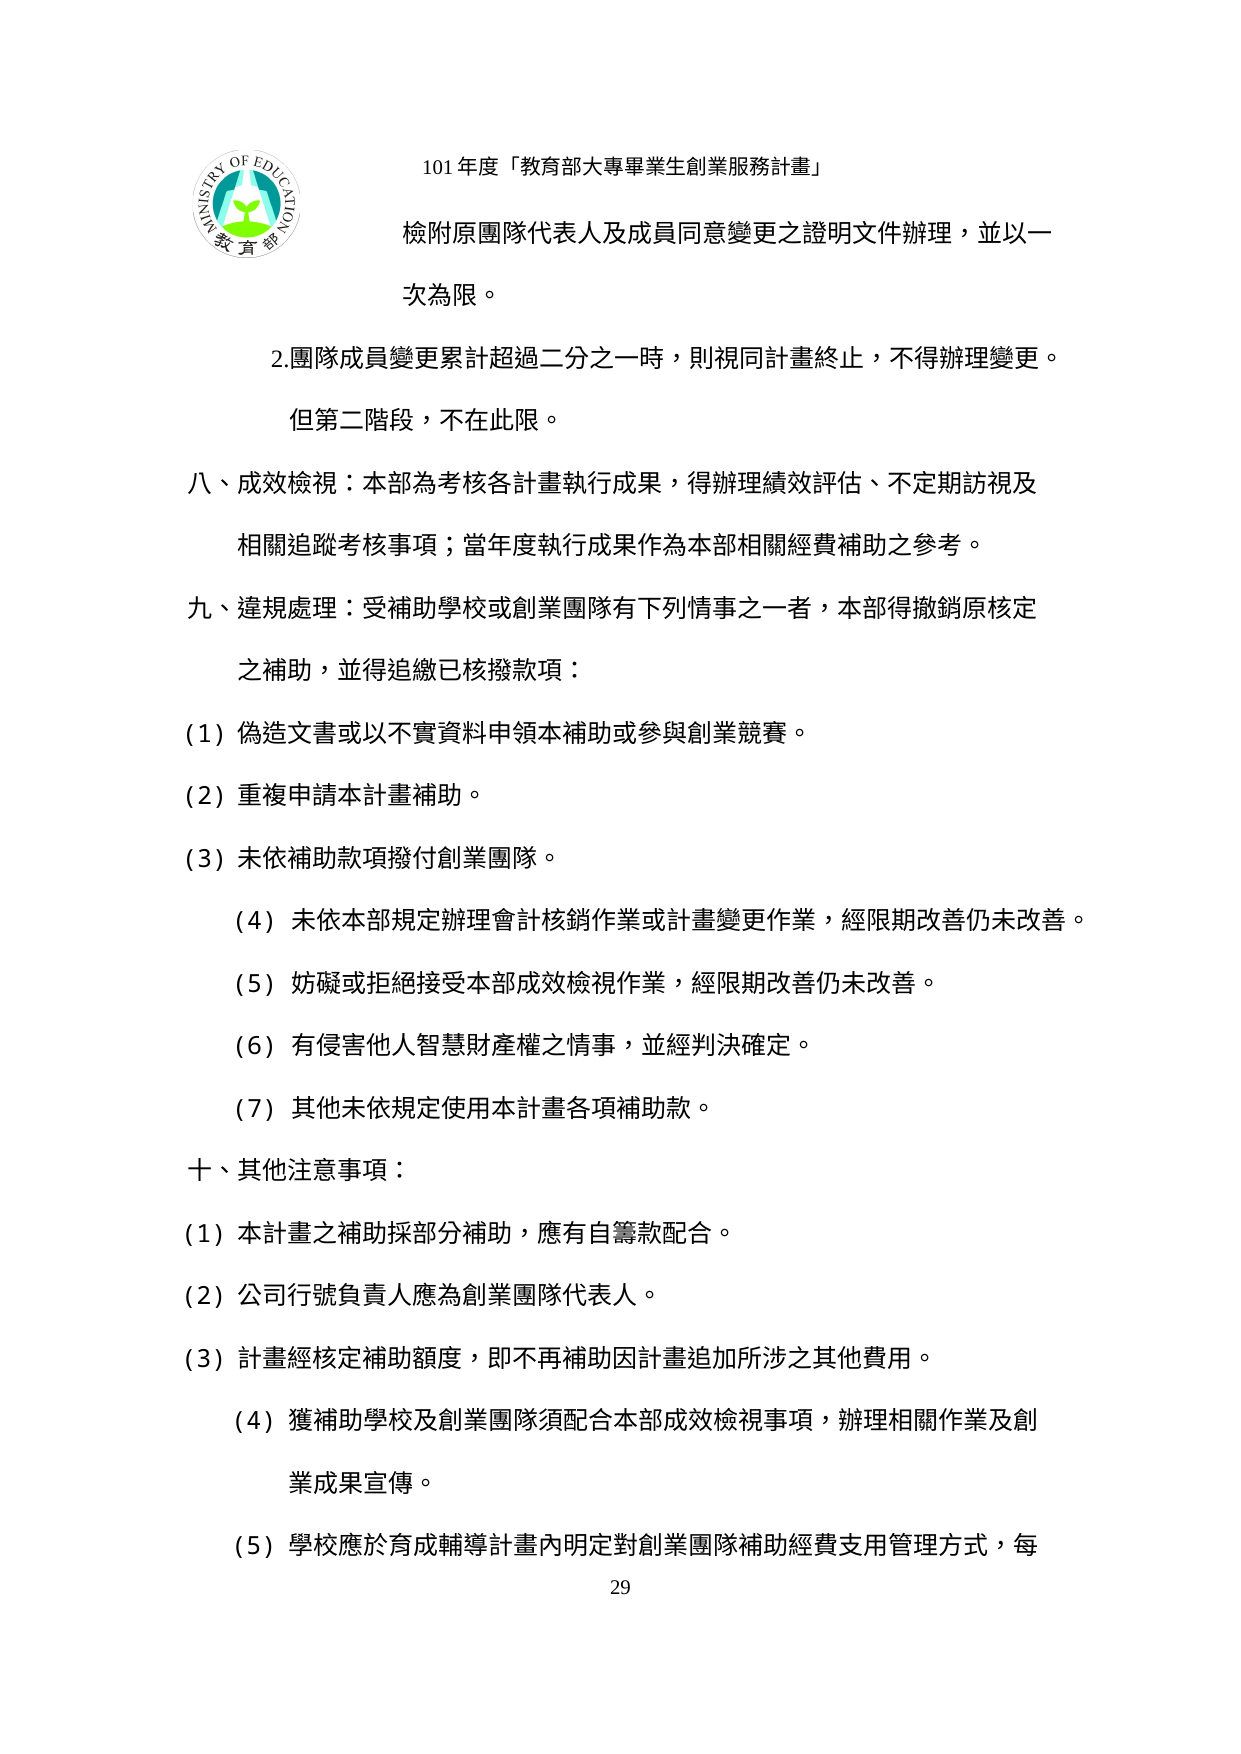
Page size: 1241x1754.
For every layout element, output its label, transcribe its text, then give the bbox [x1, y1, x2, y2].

list 公司行號負責人應為創業團隊代表人。 [181, 1252, 1053, 1315]
list 未依補助款項撥付創業團隊。 [182, 815, 1053, 877]
list 有侵害他人智慧財產權之情事，並經判決確定。 [232, 1002, 1073, 1065]
text 八、成效檢視：本部為考核各計畫執行成果，得辦理績效評估、不定期訪視及相關追蹤考核事項；當年度執行成果作為本部相關經費補助之參考。 [187, 440, 1053, 565]
list 計畫經核定補助額度，即不再補助因計畫追加所涉之其他費用。 [181, 1315, 1053, 1377]
list 學校應於育成輔導計畫內明定對創業團隊補助經費支用管理方式，每 [231, 1502, 1053, 1565]
list 其他未依規定使用本計畫各項補助款。 [232, 1065, 1073, 1127]
list 重複申請本計畫補助。 [182, 752, 1053, 815]
list 未依本部規定辦理會計核銷作業或計畫變更作業，經限期改善仍未改善。 [232, 877, 1073, 940]
text 十、其他注意事項： [187, 1127, 1053, 1190]
list 偽造文書或以不實資料申領本補助或參與創業競賽。 [182, 690, 1053, 752]
text 九、違規處理：受補助學校或創業團隊有下列情事之一者，本部得撤銷原核定之補助，並得追繳已核撥款項： [187, 565, 1053, 690]
list 本計畫之補助採部分補助，應有自籌款配合。 [181, 1190, 1053, 1252]
list 檢附原團隊代表人及成員同意變更之證明文件辦理，並以一次為限。 [271, 190, 1053, 315]
list 獲補助學校及創業團隊須配合本部成效檢視事項，辦理相關作業及創業成果宣傳。 [231, 1377, 1053, 1502]
list 妨礙或拒絕接受本部成效檢視作業，經限期改善仍未改善。 [232, 940, 1073, 1002]
list 團隊成員變更累計超過二分之一時，則視同計畫終止，不得辦理變更。但第二階段，不在此限。 [271, 315, 1053, 440]
